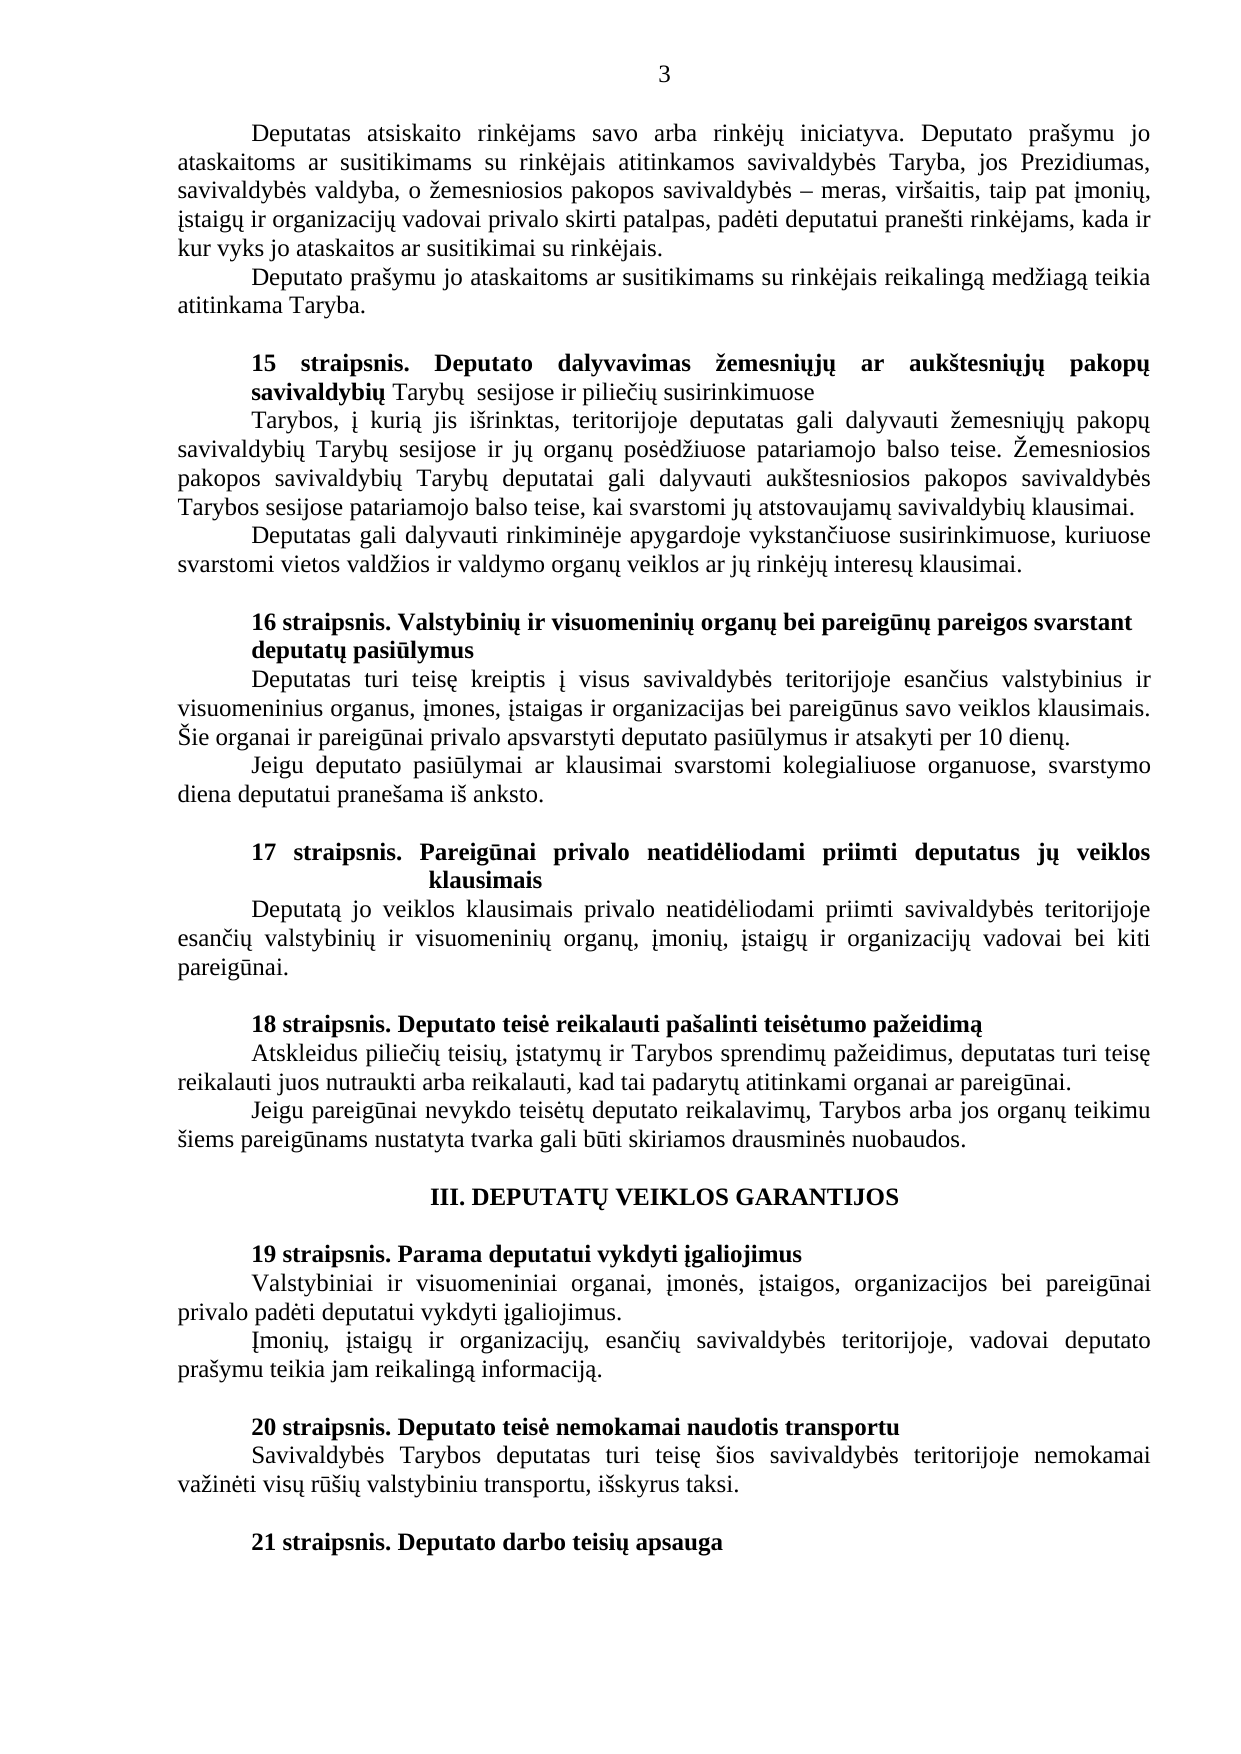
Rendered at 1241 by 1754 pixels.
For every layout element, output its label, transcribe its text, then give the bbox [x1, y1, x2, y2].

text Deputato prašymu jo ataskaitoms ar susitikimams su rinkėjais reikalingą medžiagą teikia atitinkama Taryba. [177, 262, 1152, 319]
text Savivaldybės Tarybos deputatas turi teisę šios savivaldybės teritorijoje nemokamai važinėti visų rūšių valstybiniu transportu, išskyrus taksi. [177, 1441, 1152, 1498]
text deputatų pasiūlymus [251, 636, 1152, 664]
text Valstybiniai ir visuomeniniai organai, įmonės, įstaigos, organizacijos bei pareigūnai privalo padėti deputatui vykdyti įgaliojimus. [177, 1268, 1152, 1326]
text 19 straipsnis. Parama deputatui vykdyti įgaliojimus [177, 1239, 1152, 1268]
text Tarybos, į kurią jis išrinktas, teritorijoje deputatas gali dalyvauti žemesniųjų pakopų savivaldybių Tarybų sesijose ir jų organų posėdžiuose patariamojo balso teise. Žemesniosios pakopos savivaldybių Tarybų deputatai gali dalyvauti aukštesniosios pakopos savivaldybės Tarybos sesijose patariamojo balso teise, kai svarstomi jų atstovaujamų savivaldybių klausimai. [177, 406, 1152, 521]
text Deputatas gali dalyvauti rinkiminėje apygardoje vykstančiuose susirinkimuose, kuriuose svarstomi vietos valdžios ir valdymo organų veiklos ar jų rinkėjų interesų klausimai. [177, 521, 1152, 578]
text Jeigu deputato pasiūlymai ar klausimai svarstomi kolegialiuose organuose, svarstymo diena deputatui pranešama iš anksto. [177, 751, 1152, 808]
text III. Deputatų veiklos garantijos [177, 1182, 1152, 1211]
text 17 straipsnis. Pareigūnai privalo neatidėliodami priimti deputatus jų veiklos klausimais [251, 837, 1152, 894]
text 15 straipsnis. Deputato dalyvavimas žemesniųjų ar aukštesniųjų pakopų savivaldybių Tarybų sesijose ir piliečių susirinkimuose [251, 348, 1152, 406]
text 20 straipsnis. Deputato teisė nemokamai naudotis transportu [177, 1412, 1152, 1441]
text Deputatą jo veiklos klausimais privalo neatidėliodami priimti savivaldybės teritorijoje esančių valstybinių ir visuomeninių organų, įmonių, įstaigų ir organizacijų vadovai bei kiti pareigūnai. [177, 894, 1152, 981]
text 18 straipsnis. Deputato teisė reikalauti pašalinti teisėtumo pažeidimą [177, 1009, 1152, 1038]
text Atskleidus piliečių teisių, įstatymų ir Tarybos sprendimų pažeidimus, deputatas turi teisę reikalauti juos nutraukti arba reikalauti, kad tai padarytų atitinkami organai ar pareigūnai. [177, 1038, 1152, 1096]
text Deputatas turi teisę kreiptis į visus savivaldybės teritorijoje esančius valstybinius ir visuomeninius organus, įmones, įstaigas ir organizacijas bei pareigūnus savo veiklos klausimais. Šie organai ir pareigūnai privalo apsvarstyti deputato pasiūlymus ir atsakyti per 10 dienų. [177, 664, 1152, 751]
text Įmonių, įstaigų ir organizacijų, esančių savivaldybės teritorijoje, vadovai deputato prašymu teikia jam reikalingą informaciją. [177, 1326, 1152, 1383]
text 21 straipsnis. Deputato darbo teisių apsauga [177, 1527, 1152, 1556]
text Deputatas atsiskaito rinkėjams savo arba rinkėjų iniciatyva. Deputato prašymu jo ataskaitoms ar susitikimams su rinkėjais atitinkamos savivaldybės Taryba, jos Prezidiumas, savivaldybės valdyba, o žemesniosios pakopos savivaldybės – meras, viršaitis, taip pat įmonių, įstaigų ir organizacijų vadovai privalo skirti patalpas, padėti deputatui pranešti rinkėjams, kada ir kur vyks jo ataskaitos ar susitikimai su rinkėjais. [177, 118, 1152, 262]
text Jeigu pareigūnai nevykdo teisėtų deputato reikalavimų, Tarybos arba jos organų teikimu šiems pareigūnams nustatyta tvarka gali būti skiriamos drausminės nuobaudos. [177, 1096, 1152, 1153]
text 16 straipsnis. Valstybinių ir visuomeninių organų bei pareigūnų pareigos svarstant [251, 607, 1152, 636]
